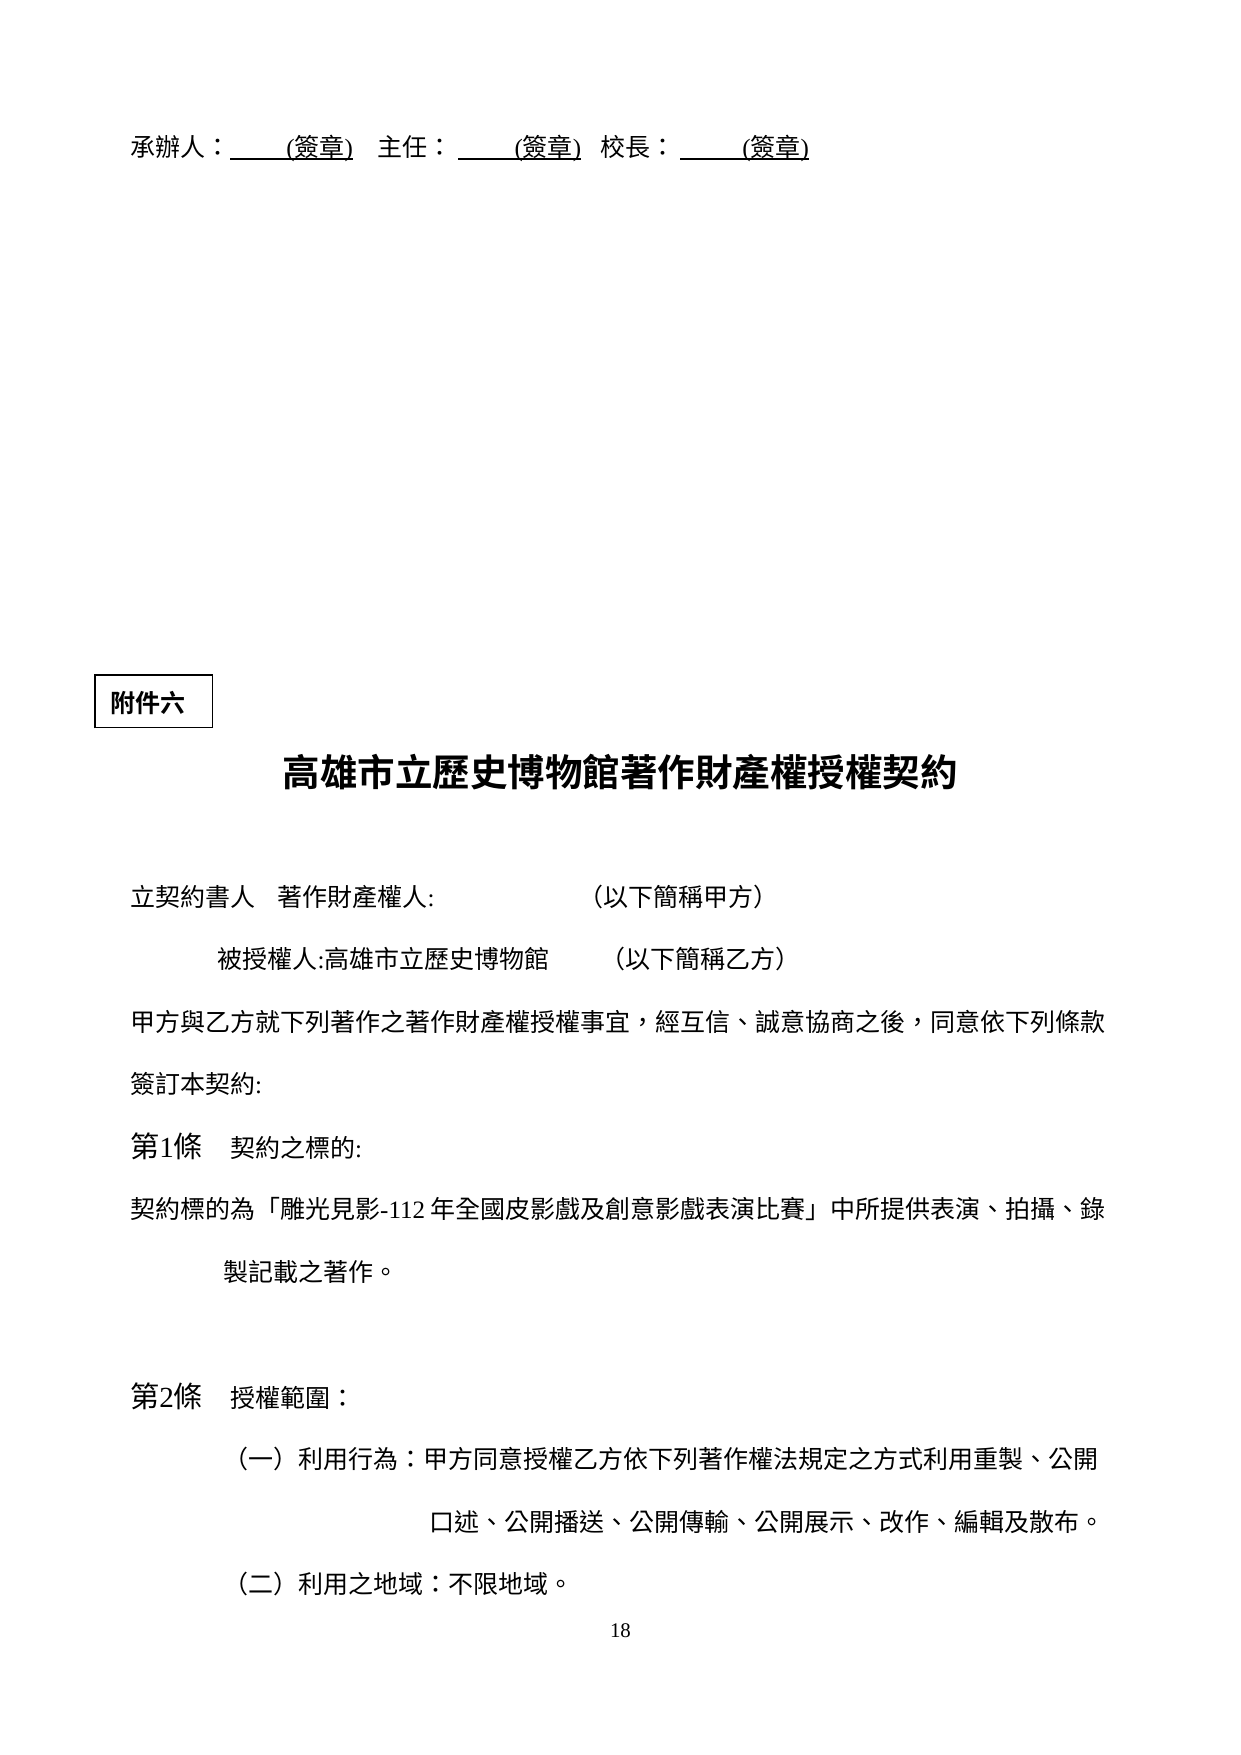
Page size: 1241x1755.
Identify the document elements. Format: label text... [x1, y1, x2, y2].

text 甲方與乙方就下列著作之著作財產權授權事宜，經互信、誠意協商之後，同意依下列條款簽訂本契約: [130, 978, 1110, 1103]
text （二）利用之地域：不限地域。 [224, 1541, 1110, 1603]
text 高雄市立歷史博物館著作財產權授權契約 [130, 728, 1110, 791]
text 附件六 [111, 683, 196, 719]
list 授權範圍： [130, 1353, 1110, 1416]
text 立契約書人 著作財產權人: （以下簡稱甲方） [130, 853, 1110, 916]
text [96, 676, 212, 727]
text （一）利用行為：甲方同意授權乙方依下列著作權法規定之方式利用重製、公開口述、公開播送、公開傳輸、公開展示、改作、編輯及散布。 [223, 1416, 1110, 1541]
list 契約之標的: [130, 1103, 1145, 1166]
text 承辦人： (簽章) 主任： (簽章) 校長： (簽章) [130, 103, 1110, 166]
text 被授權人:高雄市立歷史博物館 （以下簡稱乙方） [130, 916, 1110, 978]
text 契約標的為「雕光見影-112年全國皮影戲及創意影戲表演比賽」中所提供表演、拍攝、錄製記載之著作。 [30, 1166, 1110, 1291]
